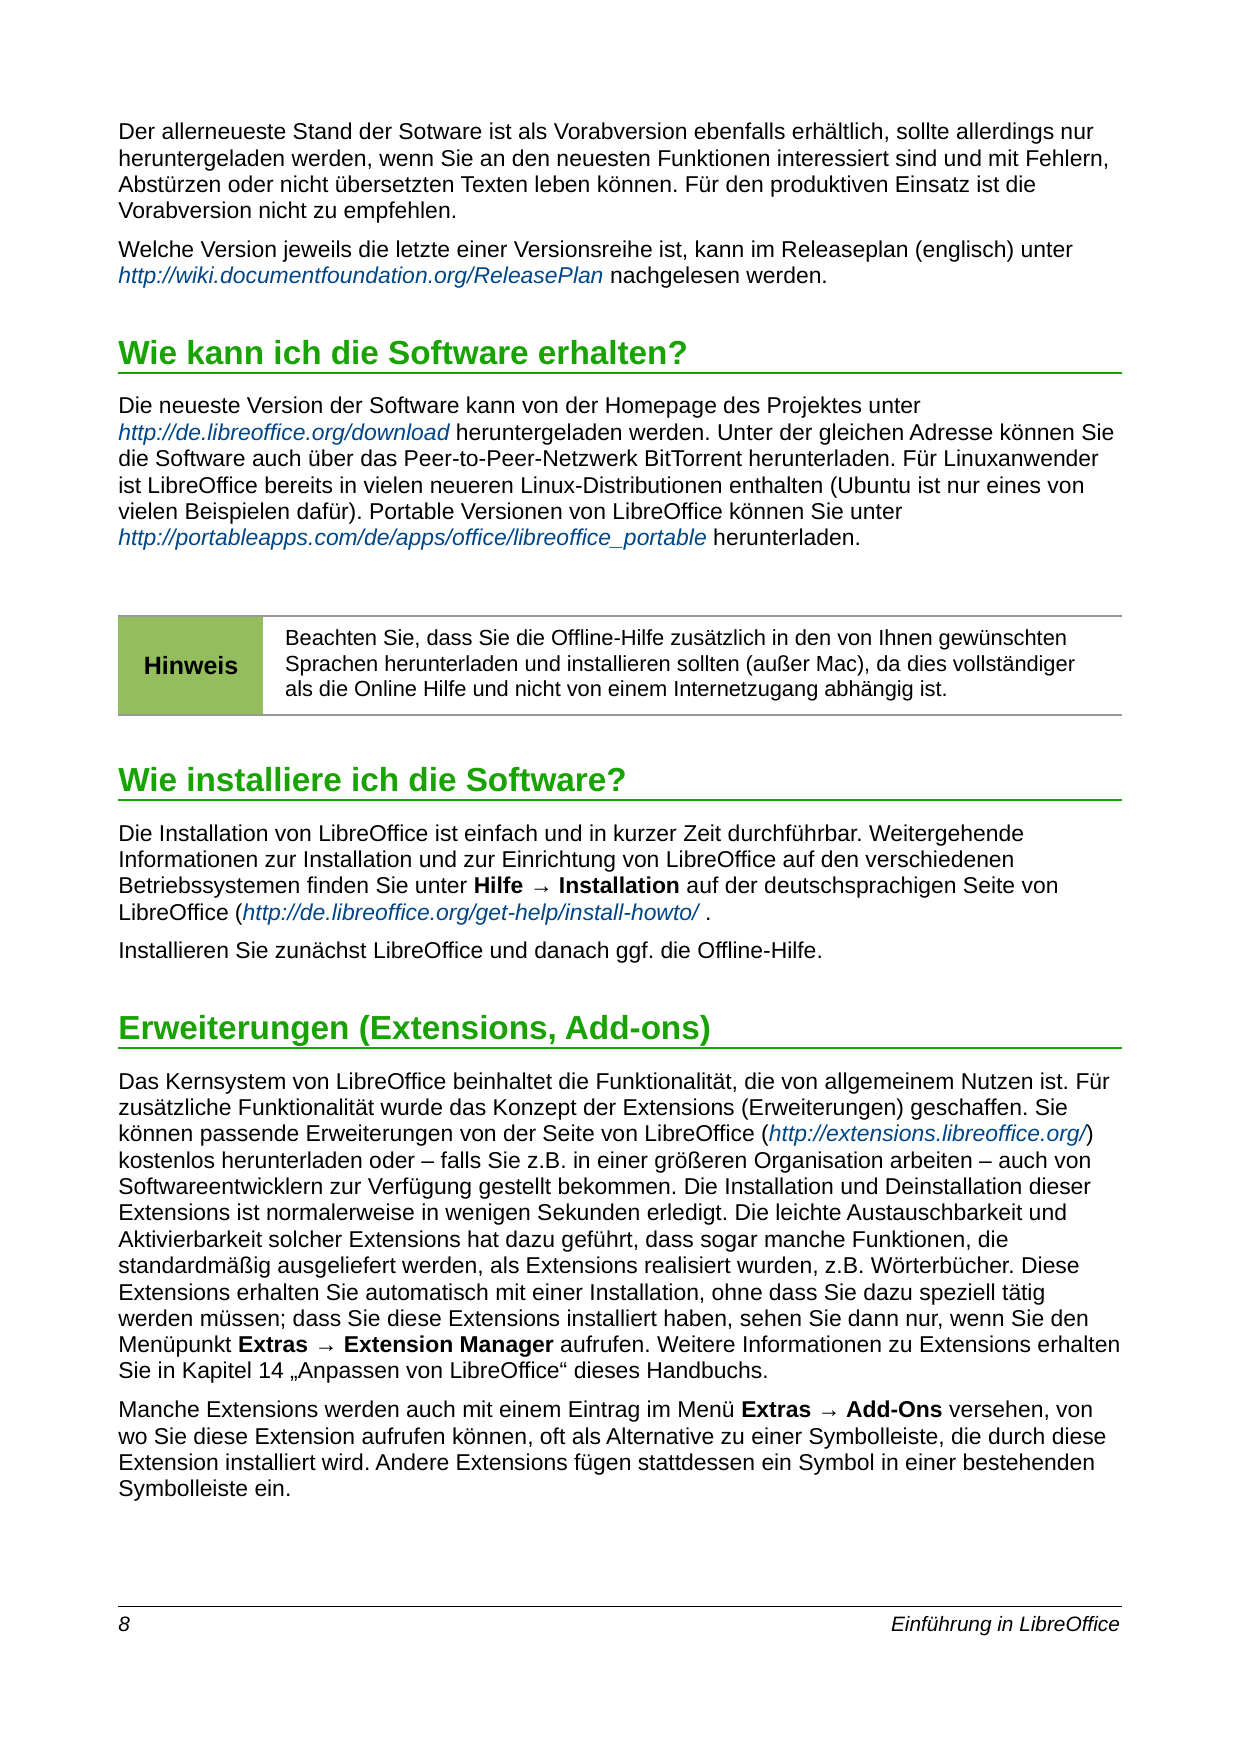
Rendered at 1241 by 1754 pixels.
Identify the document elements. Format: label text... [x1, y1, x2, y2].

text Die Installation von LibreOffice ist einfach und in kurzer Zeit durchführbar. Weitergehende Informationen zur Installation und zur Einrichtung von LibreOffice auf den verschiedenen Betriebssystemen finden Sie unter Hilfe → Installation auf der deutschsprachigen Seite von LibreOffice (http://de.libreoffice.org/get-help/install-howto/ . [118, 819, 1122, 925]
subtitle Erweiterungen (Extensions, Add-ons) [118, 1008, 1122, 1047]
subtitle Wie installiere ich die Software? [118, 760, 1122, 799]
text Das Kernsystem von LibreOffice beinhaltet die Funktionalität, die von allgemeinem Nutzen ist. Für zusätzliche Funktionalität wurde das Konzept der Extensions (Erweiterungen) geschaffen. Sie können passende Erweiterungen von der Seite von LibreOffice (http://extensions.libreoffice.org/) kostenlos herunterladen oder – falls Sie z.B. in einer größeren Organisation arbeiten – auch von Softwareentwicklern zur Verfügung gestellt bekommen. Die Installation und Deinstallation dieser Extensions ist normalerweise in wenigen Sekunden erledigt. Die leichte Austauschbarkeit und Aktivierbarkeit solcher Extensions hat dazu geführt, dass sogar manche Funktionen, die standardmäßig ausgeliefert werden, als Extensions realisiert wurden, z.B. Wörterbücher. Diese Extensions erhalten Sie automatisch mit einer Installation, ohne dass Sie dazu speziell tätig werden müssen; dass Sie diese Extensions installiert haben, sehen Sie dann nur, wenn Sie den Menüpunkt Extras → Extension Manager aufrufen. Weitere Informationen zu Extensions erhalten Sie in Kapitel 14 „Anpassen von LibreOffice“ dieses Handbuchs. [118, 1068, 1122, 1384]
subtitle Wie kann ich die Software erhalten? [118, 333, 1122, 372]
text Manche Extensions werden auch mit einem Eintrag im Menü Extras → Add-Ons versehen, von wo Sie diese Extension aufrufen können, oft als Alternative zu einer Symbolleiste, die durch diese Extension installiert wird. Andere Extensions fügen stattdessen ein Symbol in einer bestehenden Symbolleiste ein. [118, 1396, 1122, 1502]
table_header Hinweis [118, 617, 263, 714]
text Der allerneueste Stand der Sotware ist als Vorabversion ebenfalls erhältlich, sollte allerdings nur heruntergeladen werden, wenn Sie an den neuesten Funktionen interessiert sind und mit Fehlern, Abstürzen oder nicht übersetzten Texten leben können. Für den produktiven Einsatz ist die Vorabversion nicht zu empfehlen. [118, 118, 1122, 223]
text Installieren Sie zunächst LibreOffice und danach ggf. die Offline-Hilfe. [118, 937, 1122, 964]
table_header Beachten Sie, dass Sie die Offline-Hilfe zusätzlich in den von Ihnen gewünschten Sprachen herunterladen und installieren sollten (außer Mac), da dies vollständiger als die Online Hilfe und nicht von einem Internetzugang abhängig ist. [264, 617, 1122, 714]
text Welche Version jeweils die letzte einer Versionsreihe ist, kann im Releaseplan (englisch) unter http://wiki.documentfoundation.org/ReleasePlan nachgelesen werden. [118, 236, 1122, 289]
text Die neueste Version der Software kann von der Homepage des Projektes unter http://de.libreoffice.org/download heruntergeladen werden. Unter der gleichen Adresse können Sie die Software auch über das Peer-to-Peer-Netzwerk BitTorrent herunterladen. Für Linuxanwender ist LibreOffice bereits in vielen neueren Linux-Distributionen enthalten (Ubuntu ist nur eines von vielen Beispielen dafür). Portable Versionen von LibreOffice können Sie unter http://portableapps.com/de/apps/office/libreoffice_portable herunterladen. [118, 392, 1122, 551]
